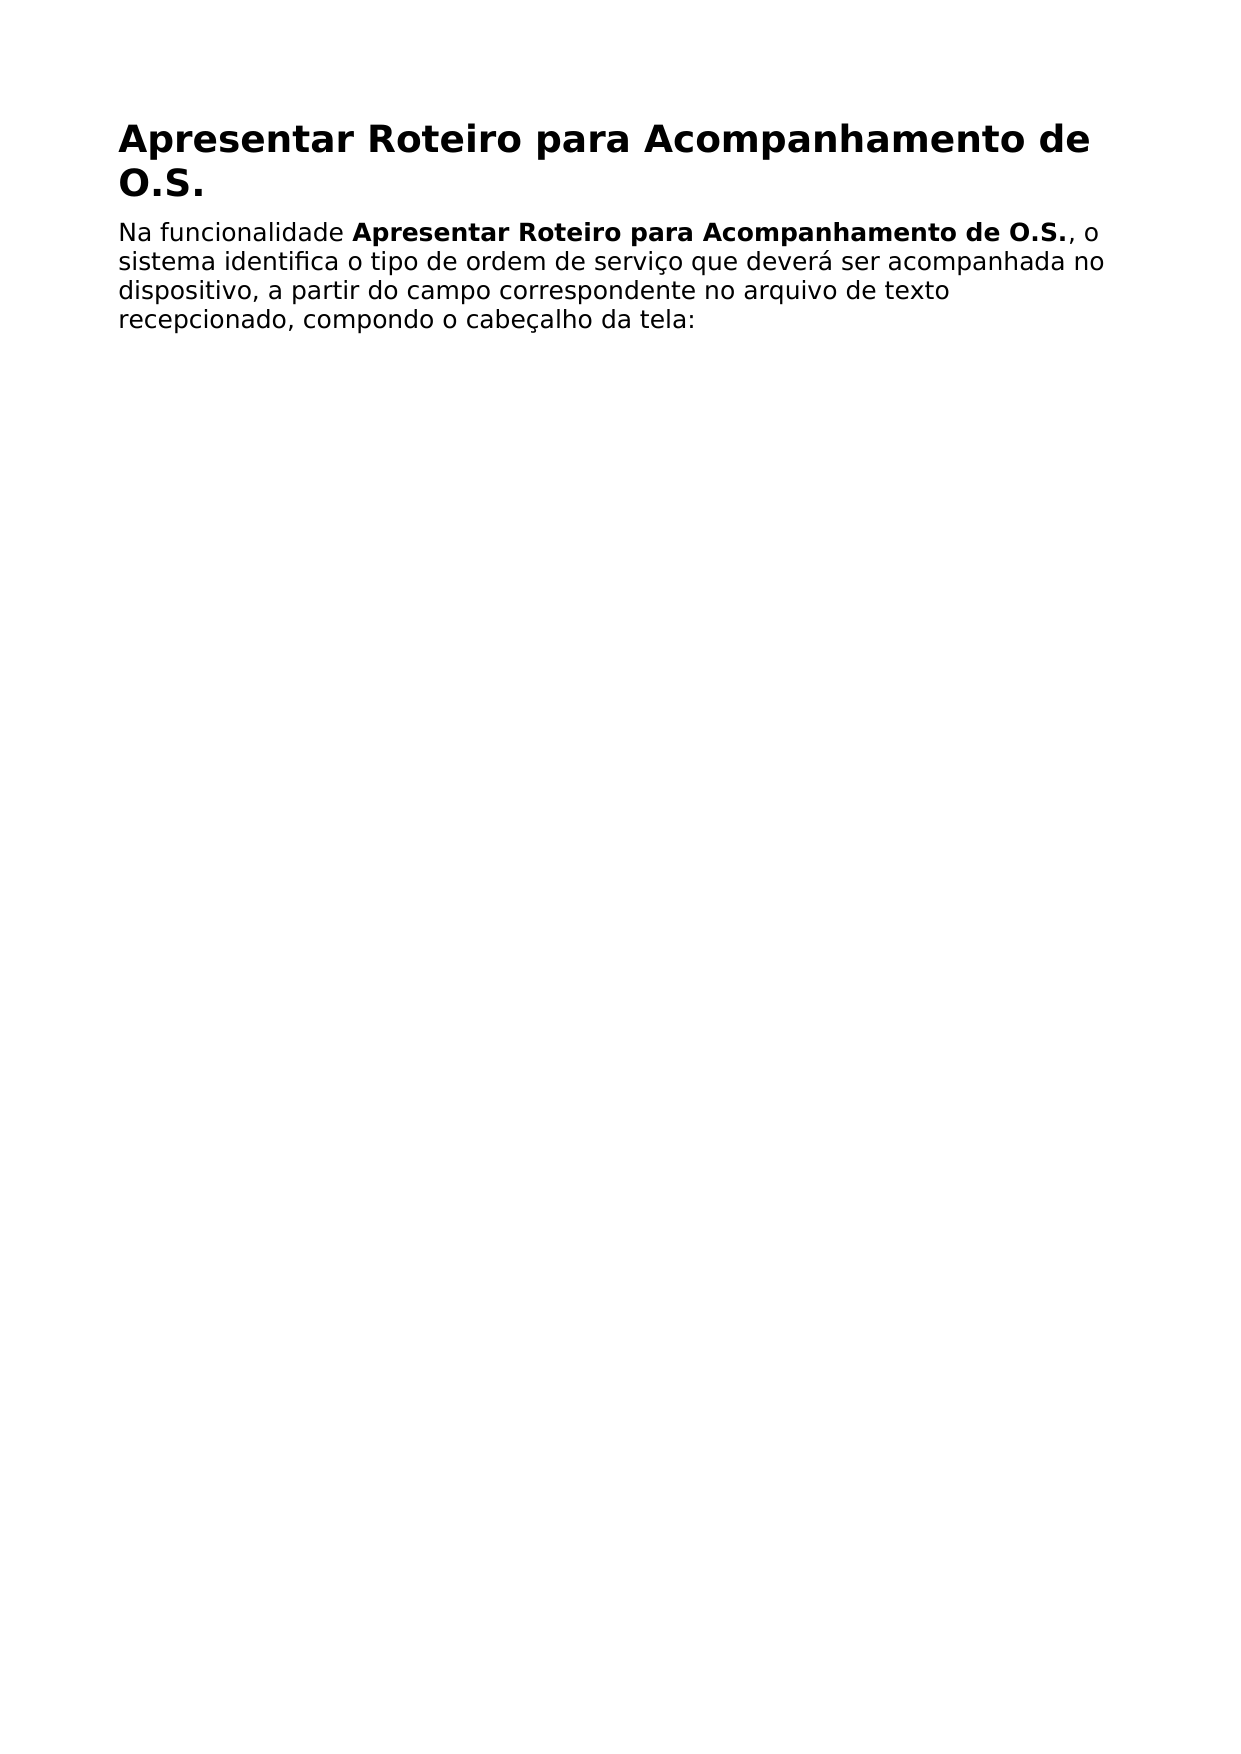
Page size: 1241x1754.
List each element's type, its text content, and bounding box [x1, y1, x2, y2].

subtitle Apresentar Roteiro para Acompanhamento de O.S. [118, 118, 1122, 205]
text Na funcionalidade Apresentar Roteiro para Acompanhamento de O.S., o sistema identifica o tipo de ordem de serviço que deverá ser acompanhada no dispositivo, a partir do campo correspondente no arquivo de texto recepcionado, compondo o cabeçalho da tela: [118, 218, 1122, 334]
